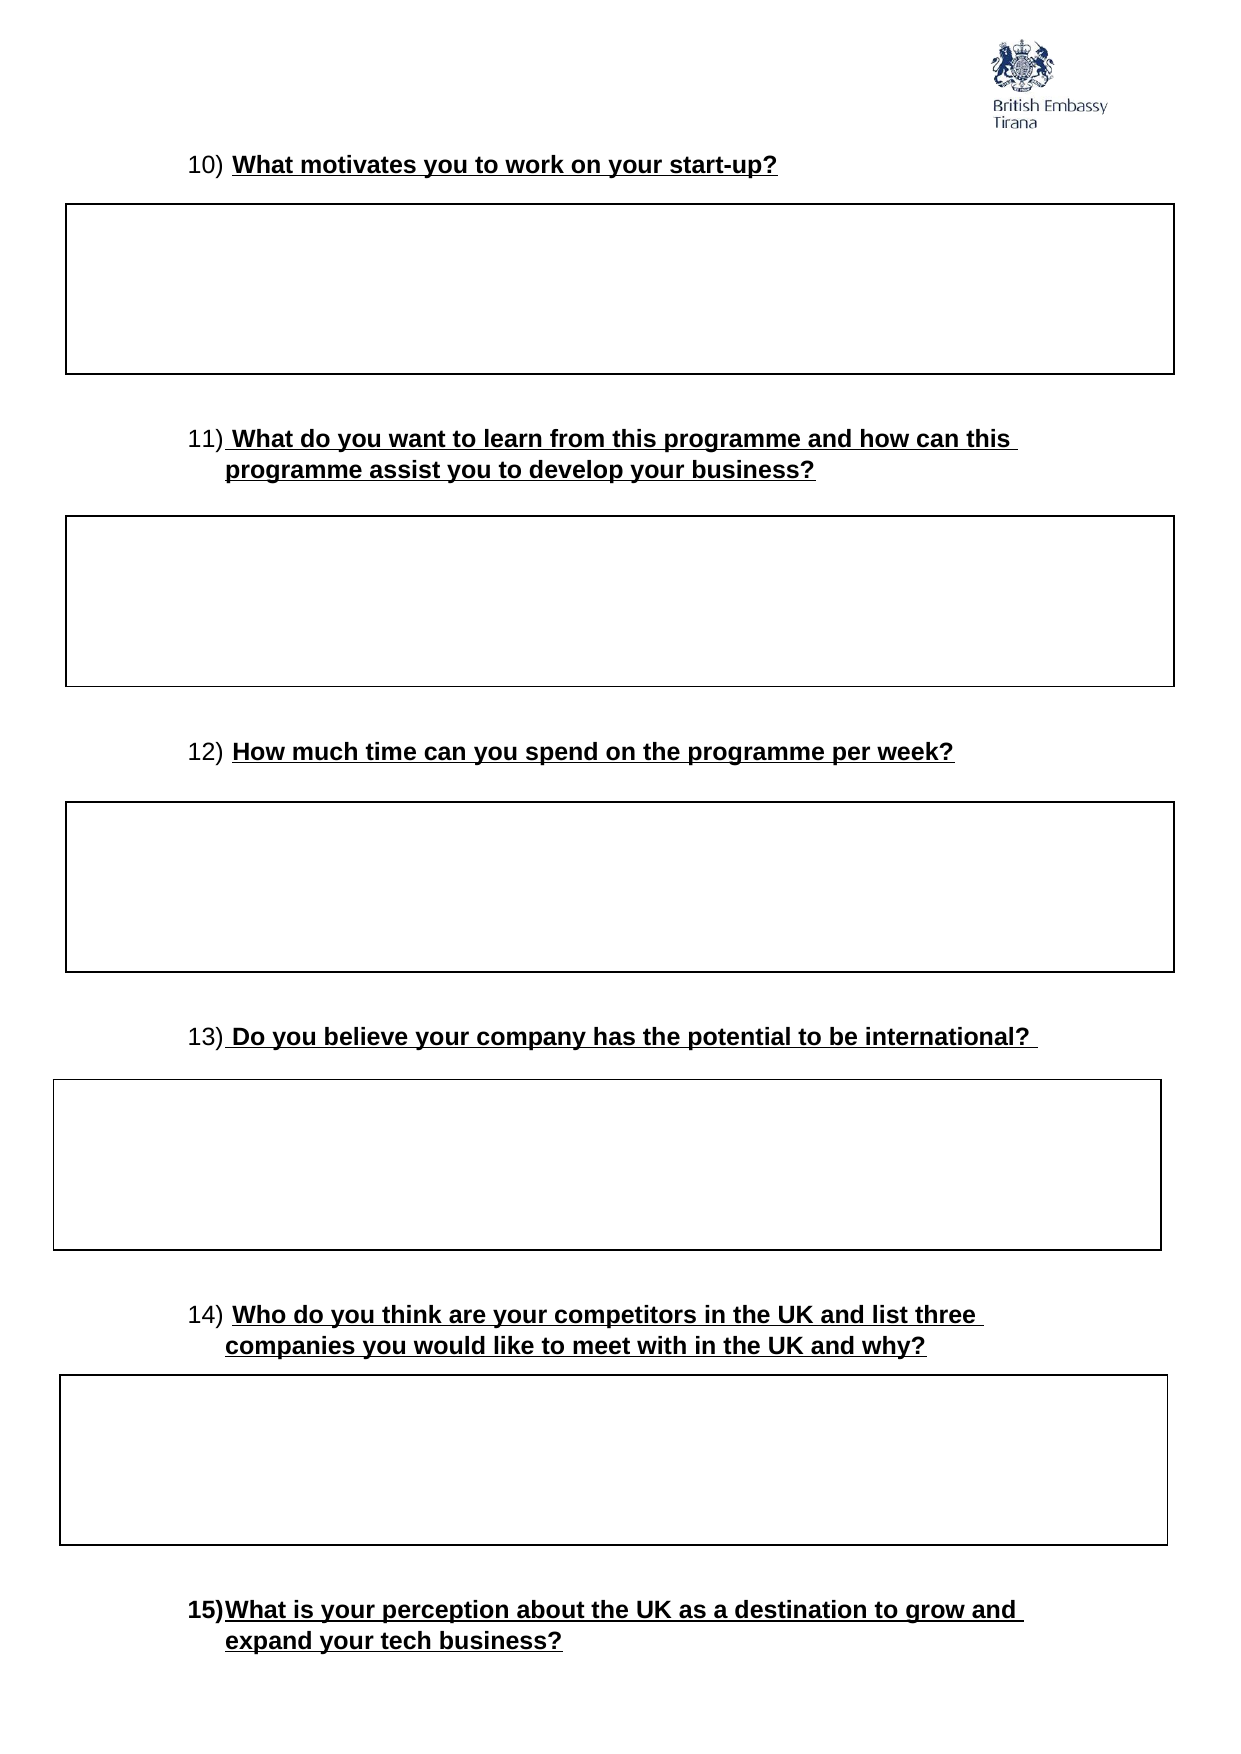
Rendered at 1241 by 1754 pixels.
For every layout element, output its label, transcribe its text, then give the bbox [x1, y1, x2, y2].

list [61, 1376, 1167, 1544]
list [67, 205, 1173, 373]
list [67, 803, 1173, 971]
list Who do you think are your competitors in the UK and list three companies you would like to meet with in the UK and why? [187, 1300, 1090, 1359]
list What do you want to learn from this programme and how can this programme assist you to develop your business? [187, 424, 1090, 483]
list [67, 517, 1173, 686]
list What is your perception about the UK as a destination to grow and expand your tech business? [187, 1595, 1090, 1655]
list How much time can you spend on the programme per week? [187, 737, 1090, 765]
list [54, 1080, 1160, 1249]
list Do you believe your company has the potential to be international? [187, 1022, 1090, 1051]
list What motivates you to work on your start-up? [187, 150, 1090, 179]
